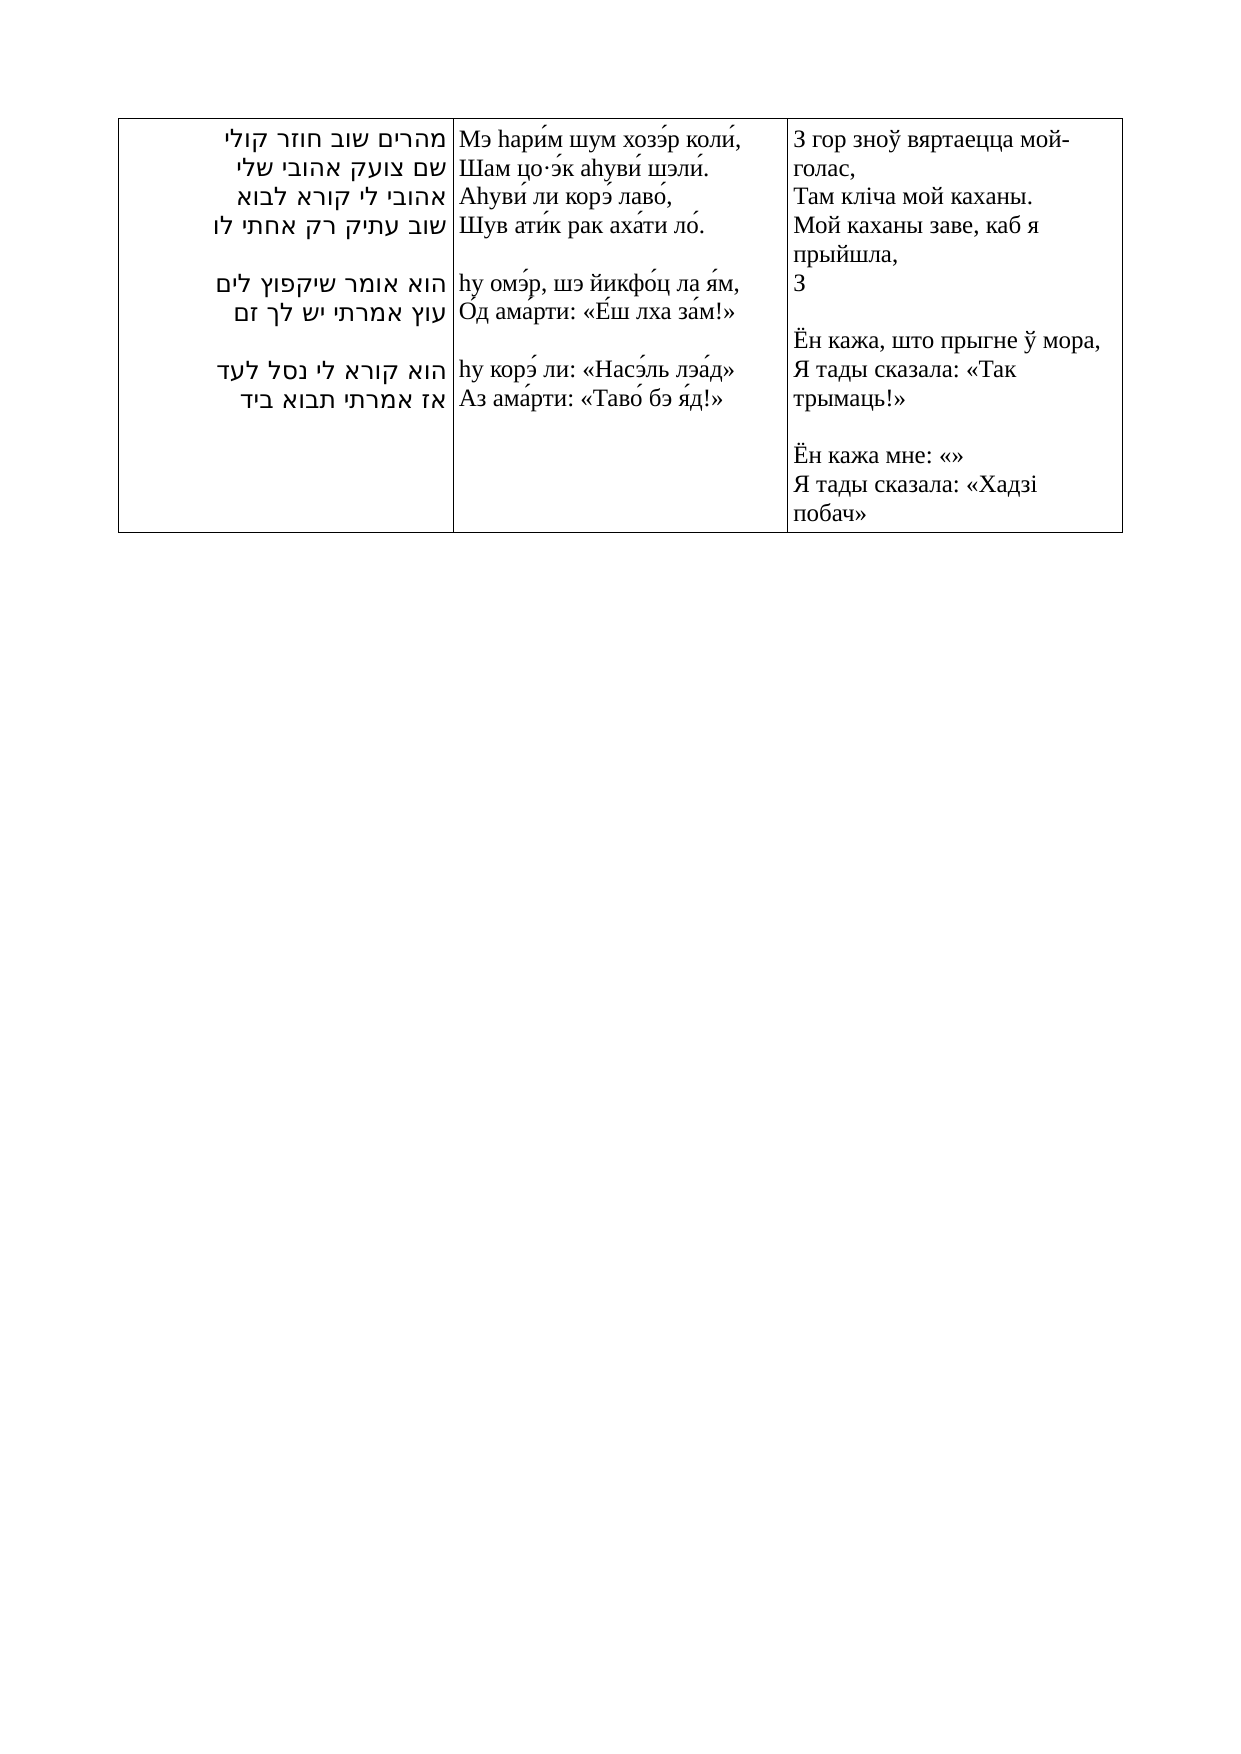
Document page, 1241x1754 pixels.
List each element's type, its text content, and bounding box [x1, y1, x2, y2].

table_header מהרים שוב חוזר קולי שם צועק אהובי שלי אהובי לי קורא לבוא שוב עתיק רק אחתי לו הוא אומר שיקפוץ לים עוץ אמרתי יש לך זם הוא קורא לי נסל לעד אז אמרתי תבוא ביד [119, 119, 453, 532]
table_header З гор зноў вяртаецца мой-голас, Там кліча мой каханы. Мой каханы заве, каб я прыйшла, З Ён кажа, што прыгне ў мора, Я тады сказала: «Так трымаць!» Ён кажа мне: «» Я тады сказала: «Хадзі побач» [788, 119, 1122, 532]
table_header Мэ hари́м шум хозэ́р коли́, Шам цо·э́к аhуви́ шэли́. Аhуви́ ли корэ́ лаво́, Шув ати́к рак аха́ти ло́. hу омэ́р, шэ йикфо́ц ла я́м, О́д ама́рти: «Е́ш лха за́м!» hу корэ́ ли: «Насэ́ль лэа́д» Аз ама́рти: «Таво́ бэ я́д!» [454, 119, 787, 532]
